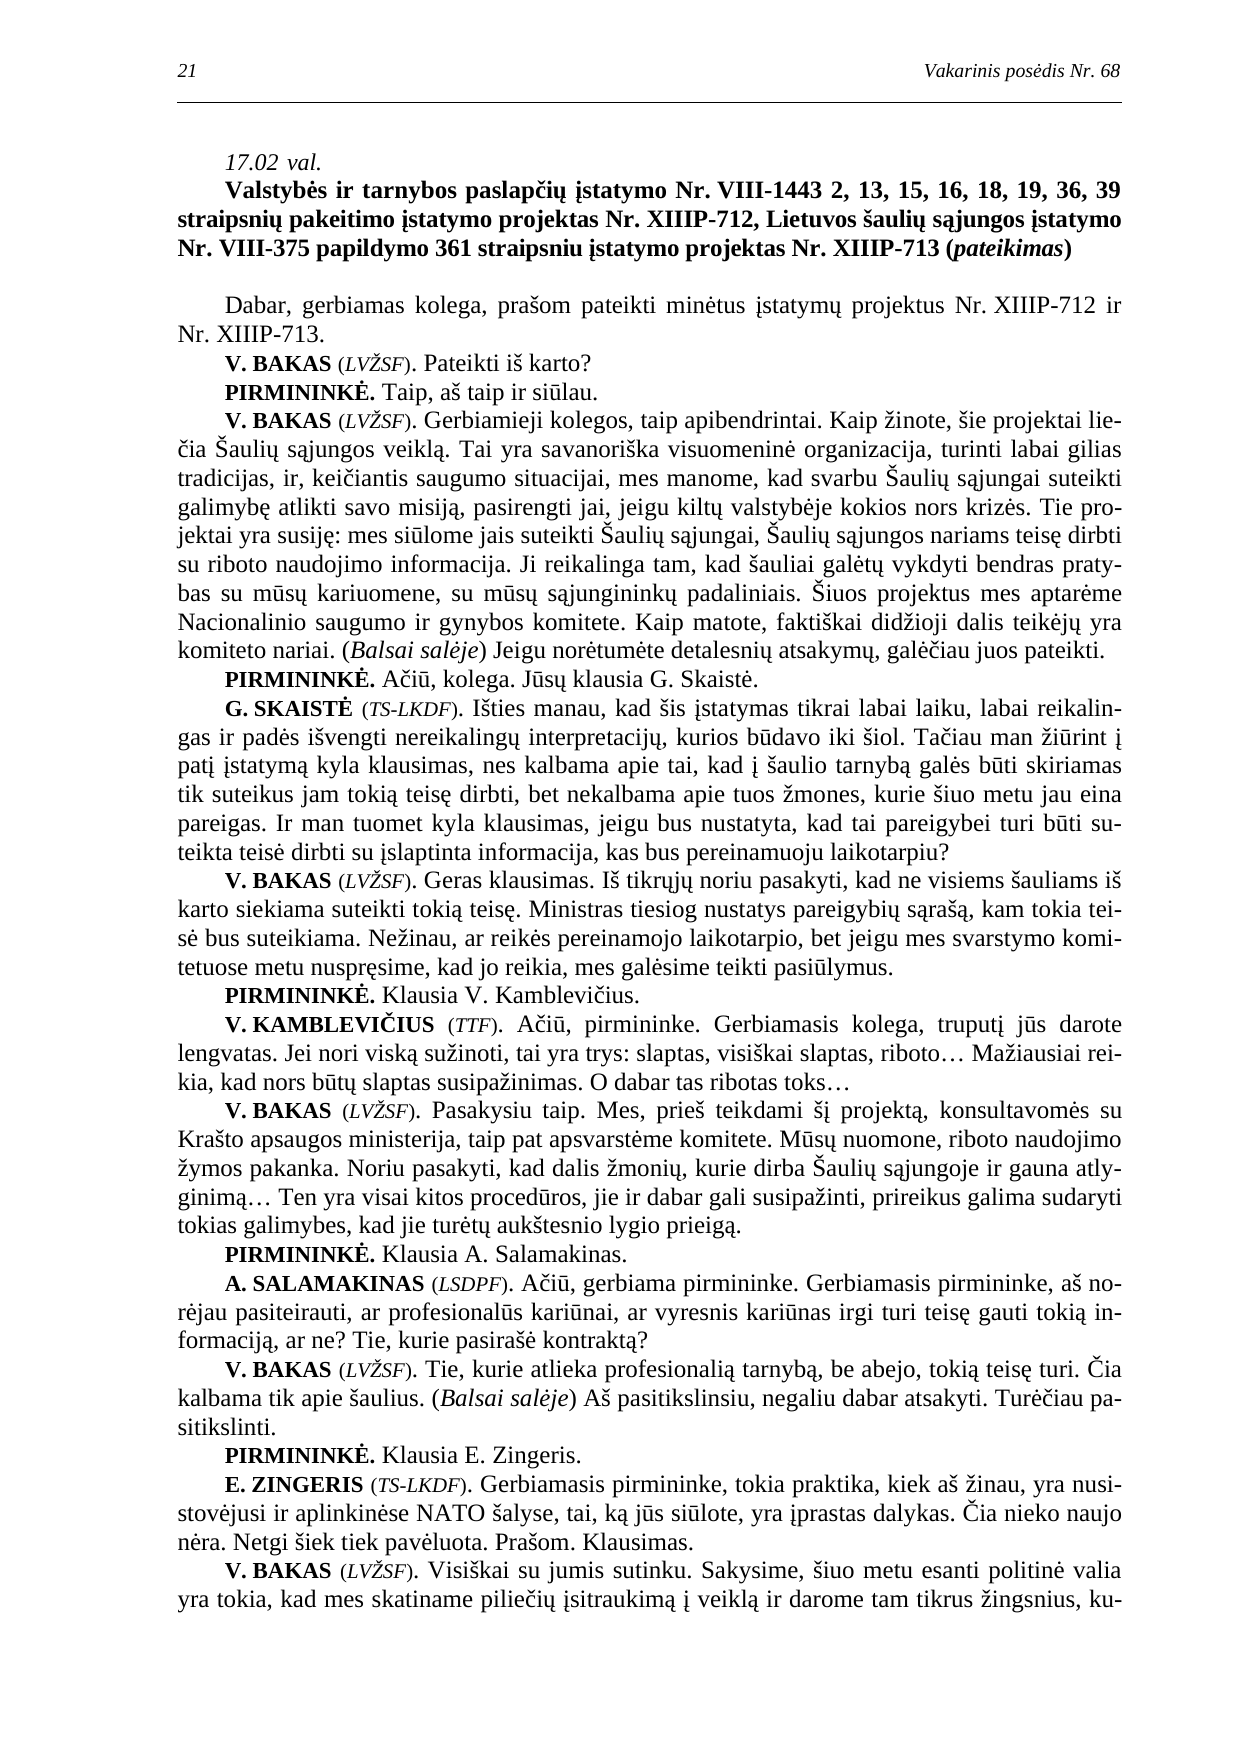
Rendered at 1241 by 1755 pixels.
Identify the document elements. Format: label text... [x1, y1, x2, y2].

text Da­bar, ger­bia­mas ko­le­ga, pra­šom pa­teik­ti mi­nė­tus įsta­ty­mų pro­jek­tus Nr. XIIIP-712 ir Nr. XIIIP-713. [177, 290, 1122, 348]
text V. BAKAS (LVŽSF). Vi­siš­kai su ju­mis su­tin­ku. Sa­ky­si­me, šiuo me­tu esan­ti po­li­ti­nė va­lia yra to­kia, kad mes ska­ti­na­me pi­lie­čių įsi­trau­ki­mą į veik­lą ir da­ro­me tam tik­rus žings­nius, ku­ [177, 1555, 1122, 1613]
text Vals­ty­bės ir tar­ny­bos pa­slap­čių įsta­ty­mo Nr. VIII-1443 2, 13, 15, 16, 18, 19, 36, 39 straips­nių pa­kei­ti­mo įsta­ty­mo pro­jek­tas Nr. XIIIP-712, Lie­tu­vos šau­lių są­jun­gos įsta­ty­mo Nr. VIII-375 pa­pil­dy­mo 361 straips­niu įsta­ty­mo pro­jek­tas Nr. XIIIP-713 (pa­tei­ki­mas) [177, 175, 1122, 262]
text PIRMININKĖ. Klau­sia A. Sa­la­ma­ki­nas. [177, 1239, 1122, 1268]
text V. BAKAS (LVŽSF). Ger­bia­mie­ji ko­le­gos, taip api­ben­drin­tai. Kaip ži­no­te, šie pro­jek­tai lie­čia Šau­lių są­jun­gos veik­lą. Tai yra sa­va­no­riš­ka vi­suo­me­ni­nė or­ga­ni­za­ci­ja, tu­rin­ti la­bai gi­lias tra­di­ci­jas, ir, kei­čian­tis sau­gu­mo si­tu­a­ci­jai, mes ma­no­me, kad svar­bu Šau­lių są­jun­gai su­teik­ti ga­li­my­bę at­lik­ti sa­vo mi­si­ją, pa­si­reng­ti jai, jei­gu kil­tų vals­ty­bė­je ko­kios nors kri­zės. Tie pro­jek­tai yra su­si­ję: mes siū­lo­me jais su­teik­ti Šau­lių są­jun­gai, Šau­lių są­jun­gos na­riams tei­sę dirb­ti su ri­bo­to nau­do­ji­mo in­for­ma­ci­ja. Ji rei­ka­lin­ga tam, kad šau­liai ga­lė­tų vyk­dy­ti ben­dras pra­ty­bas su mū­sų ka­riuo­me­ne, su mū­sų są­jun­gi­nin­kų pa­da­li­niais. Šiuos pro­jek­tus mes ap­ta­rė­me Na­cio­na­li­nio sau­gu­mo ir gy­ny­bos ko­mi­te­te. Kaip ma­to­te, fak­tiš­kai di­džio­ji da­lis tei­kė­jų yra ko­mi­te­to na­riai. (Bal­sai sa­lė­je) Jei­gu no­rė­tu­mė­te de­ta­les­nių at­sa­ky­mų, ga­lė­čiau juos pa­teik­ti. [177, 405, 1122, 664]
text V. BAKAS (LVŽSF). Pa­teik­ti iš kar­to? [177, 348, 1122, 377]
text V. BAKAS (LVŽSF). Pa­sa­ky­siu taip. Mes, prieš teik­da­mi šį pro­jek­tą, kon­sul­ta­vo­mės su Kraš­to ap­sau­gos mi­nis­te­ri­ja, taip pat ap­svars­tė­me ko­mi­te­te. Mū­sų nuo­mo­ne, ri­bo­to nau­do­ji­mo žy­mos pa­kan­ka. No­riu pa­sa­ky­ti, kad da­lis žmo­nių, ku­rie dir­ba Šau­lių są­jun­go­je ir gau­na at­ly­gi­ni­mą… Ten yra vi­sai ki­tos pro­ce­dū­ros, jie ir da­bar ga­li su­si­pa­žin­ti, pri­rei­kus ga­li­ma su­da­ry­ti to­kias ga­li­my­bes, kad jie tu­rė­tų aukš­tes­nio ly­gio pri­ei­gą. [177, 1095, 1122, 1239]
text G. SKAISTĖ (TS-LKDF). Iš­ties ma­nau, kad šis įsta­ty­mas tik­rai la­bai lai­ku, la­bai rei­ka­lin­gas ir pa­dės iš­veng­ti ne­rei­ka­lin­gų in­ter­pre­ta­ci­jų, ku­rios bū­da­vo iki šiol. Ta­čiau man žiū­rint į pa­tį įsta­ty­mą ky­la klau­si­mas, nes kal­ba­ma apie tai, kad į šau­lio tar­ny­bą ga­lės bū­ti ski­ria­mas tik su­tei­kus jam to­kią tei­sę dirb­ti, bet ne­kal­ba­ma apie tuos žmo­nes, ku­rie šiuo me­tu jau ei­na pa­rei­gas. Ir man tuo­met ky­la klau­si­mas, jei­gu bus nu­sta­ty­ta, kad tai pa­rei­gy­bei tu­ri bū­ti su­teik­ta tei­sė dirb­ti su įslap­tin­ta in­for­ma­ci­ja, kas bus per­ei­na­muo­ju lai­ko­tar­piu? [177, 693, 1122, 865]
text PIRMININKĖ. Klau­sia V. Kam­ble­vi­čius. [177, 980, 1122, 1009]
text A. SALAMAKINAS (LSDPF). Ačiū, ger­bia­ma pir­mi­nin­ke. Ger­bia­ma­sis pir­mi­nin­ke, aš no­rė­jau pa­si­tei­rau­ti, ar pro­fe­sio­na­lūs ka­riū­nai, ar vy­res­nis ka­riū­nas ir­gi tu­ri tei­sę gau­ti to­kią in­for­ma­ci­ją, ar ne? Tie, ku­rie pa­si­ra­šė kontr­aktą? [177, 1268, 1122, 1354]
text PIRMININKĖ. Ačiū, ko­le­ga. Jū­sų klau­sia G. Skais­tė. [177, 664, 1122, 693]
text PIRMININKĖ. Klau­sia E. Zin­ge­ris. [177, 1440, 1122, 1469]
text 17.02 val. [224, 148, 1122, 175]
text E. ZINGERIS (TS-LKDF). Ger­bia­ma­sis pir­mi­nin­ke, to­kia prak­ti­ka, kiek aš ži­nau, yra nu­si­sto­vė­ju­si ir ap­lin­ki­nė­se NATO ša­ly­se, tai, ką jūs siū­lo­te, yra įpras­tas da­ly­kas. Čia nie­ko nau­jo nė­ra. Net­gi šiek tiek pa­vė­luo­ta. Pra­šom. Klau­si­mas. [177, 1469, 1122, 1555]
text V. BAKAS (LVŽSF). Tie, ku­rie at­lie­ka pro­fe­sio­na­lią tar­ny­bą, be abe­jo, to­kią tei­sę tu­ri. Čia kal­ba­ma tik apie šau­lius. (Bal­sai sa­lė­je) Aš pa­si­tiks­lin­siu, ne­ga­liu da­bar at­sa­ky­ti. Tu­rė­čiau pa­si­tiks­lin­ti. [177, 1354, 1122, 1440]
text PIRMININKĖ. Taip, aš taip ir siū­lau. [177, 377, 1122, 405]
text V. KAMBLEVIČIUS (TTF). Ačiū, pir­mi­nin­ke. Ger­bia­ma­sis ko­le­ga, tru­pu­tį jūs da­ro­te leng­va­tas. Jei no­ri vis­ką su­ži­no­ti, tai yra trys: slap­tas, vi­siš­kai slap­tas, ri­bo­to… Ma­žiau­siai rei­kia, kad nors bū­tų slap­tas su­si­pa­ži­ni­mas. O da­bar tas ri­bo­tas toks… [177, 1009, 1122, 1095]
text V. BAKAS (LVŽSF). Ge­ras klau­si­mas. Iš tik­rų­jų no­riu pa­sa­ky­ti, kad ne vi­siems šau­liams iš kar­to sie­kia­ma su­teik­ti to­kią tei­sę. Mi­nist­ras tie­siog nu­sta­tys pa­rei­gy­bių są­ra­šą, kam to­kia tei­sė bus su­tei­kia­ma. Ne­ži­nau, ar rei­kės per­ei­na­mo­jo lai­ko­tar­pio, bet jei­gu mes svars­ty­mo ko­mi­te­tuo­se me­tu nu­sprę­si­me, kad jo rei­kia, mes ga­lė­si­me teik­ti pa­siū­ly­mus. [177, 865, 1122, 980]
